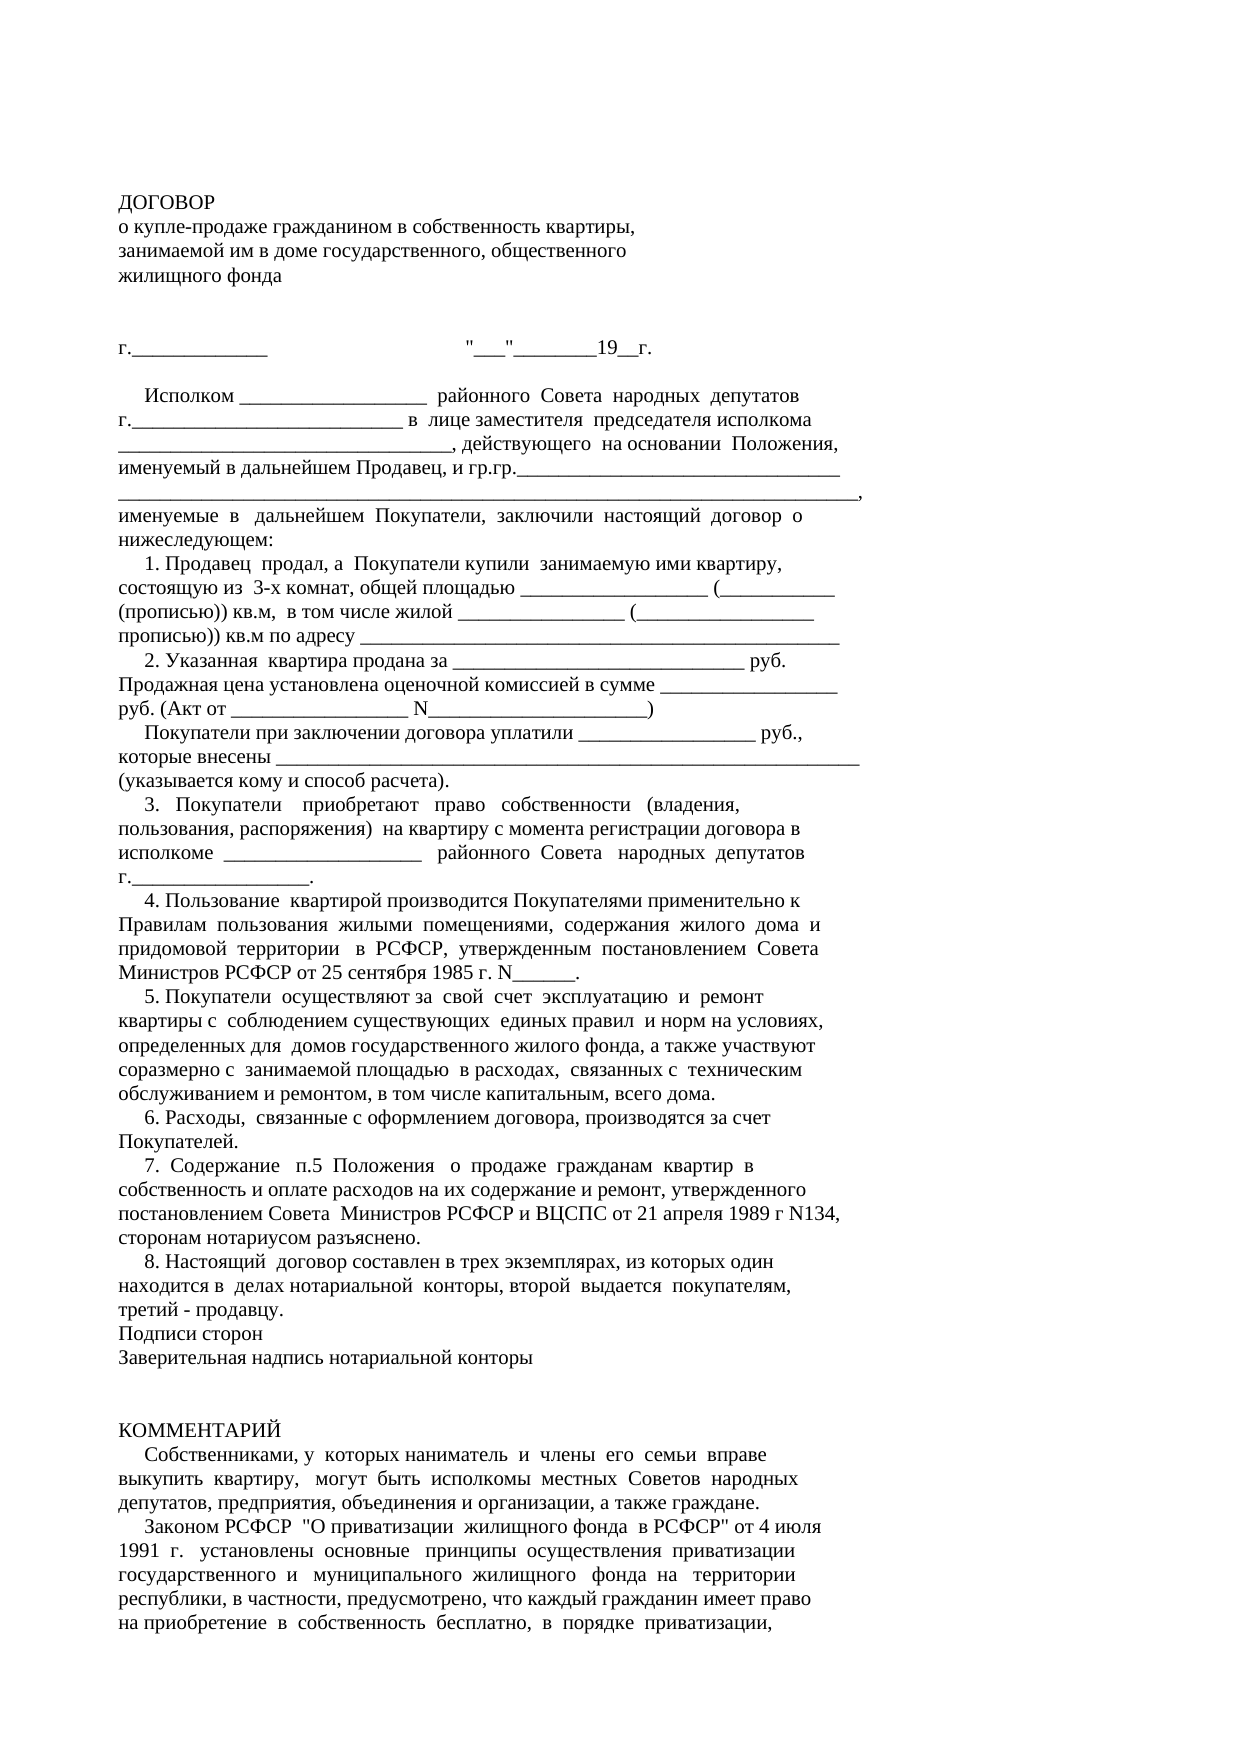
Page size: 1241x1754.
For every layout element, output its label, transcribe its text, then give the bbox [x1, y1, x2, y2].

text 3. Покупатели приобретают право собственности (владения, [118, 792, 1122, 816]
text ________________________________, действующего на основании Положения, [118, 431, 1122, 455]
text государственного и муниципального жилищного фонда на территории [118, 1562, 1122, 1586]
text Подписи сторон [118, 1321, 1122, 1345]
text _______________________________________________________________________, [118, 479, 1122, 503]
text обслуживанием и ремонтом, в том числе капитальным, всего дома. [118, 1081, 1122, 1105]
text республики, в частности, предусмотрено, что каждый гражданин имеет право [118, 1586, 1122, 1610]
text Продажная цена установлена оценочной комиссией в сумме _________________ [118, 672, 1122, 696]
text Правилам пользования жилыми помещениями, содержания жилого дома и [118, 912, 1122, 936]
text пользования, распоряжения) на квартиру с момента регистрации договора в [118, 816, 1122, 840]
text третий - продавцу. [118, 1297, 1122, 1321]
text Собственниками, у которых наниматель и члены его семьи вправе [118, 1442, 1122, 1466]
text занимаемой им в доме государственного, общественного [118, 238, 1122, 262]
text прописью)) кв.м по адресу ______________________________________________ [118, 623, 1122, 647]
text Исполком __________________ районного Совета народных депутатов [118, 383, 1122, 407]
text на приобретение в собственность бесплатно, в порядке приватизации, [118, 1610, 1122, 1634]
text Покупатели при заключении договора уплатили _________________ руб., [118, 720, 1122, 744]
text 5. Покупатели осуществляют за свой счет эксплуатацию и ремонт [118, 984, 1122, 1008]
text (прописью)) кв.м, в том числе жилой ________________ (_________________ [118, 599, 1122, 623]
text именуемые в дальнейшем Покупатели, заключили настоящий договор о [118, 503, 1122, 527]
text постановлением Совета Министров РСФСР и ВЦСПС от 21 апреля 1989 г N134, [118, 1201, 1122, 1225]
text ДОГОВОР [118, 190, 1122, 214]
text Покупателей. [118, 1129, 1122, 1153]
text состоящую из 3-х комнат, общей площадью __________________ (___________ [118, 575, 1122, 599]
text КОММЕНТАРИЙ [118, 1417, 1122, 1442]
text о купле-продаже гражданином в собственность квартиры, [118, 214, 1122, 238]
text которые внесены ________________________________________________________ [118, 744, 1122, 768]
text 2. Указанная квартира продана за ____________________________ руб. [118, 647, 1122, 672]
text депутатов, предприятия, объединения и организации, а также граждане. [118, 1490, 1122, 1514]
text 6. Расходы, связанные с оформлением договора, производятся за счет [118, 1105, 1122, 1129]
text г._____________ "___"________19__г. [118, 335, 1122, 359]
text соразмерно с занимаемой площадью в расходах, связанных с техническим [118, 1057, 1122, 1081]
text Министров РСФСР от 25 сентября 1985 г. N______. [118, 960, 1122, 984]
text находится в делах нотариальной конторы, второй выдается покупателям, [118, 1273, 1122, 1297]
text г._________________. [118, 864, 1122, 888]
text придомовой территории в РСФСР, утвержденным постановлением Совета [118, 936, 1122, 960]
text 1991 г. установлены основные принципы осуществления приватизации [118, 1538, 1122, 1562]
text жилищного фонда [118, 262, 1122, 287]
text собственность и оплате расходов на их содержание и ремонт, утвержденного [118, 1177, 1122, 1201]
text Законом РСФСР "О приватизации жилищного фонда в РСФСР" от 4 июля [118, 1514, 1122, 1538]
text 8. Настоящий договор составлен в трех экземплярах, из которых один [118, 1249, 1122, 1273]
text руб. (Акт от _________________ N_____________________) [118, 696, 1122, 720]
text г.__________________________ в лице заместителя председателя исполкома [118, 407, 1122, 431]
text выкупить квартиру, могут быть исполкомы местных Советов народных [118, 1466, 1122, 1490]
text сторонам нотариусом разъяснено. [118, 1225, 1122, 1249]
text квартиры с соблюдением существующих единых правил и норм на условиях, [118, 1008, 1122, 1032]
text исполкоме ___________________ районного Совета народных депутатов [118, 840, 1122, 864]
text нижеследующем: [118, 527, 1122, 551]
text Заверительная надпись нотариальной конторы [118, 1345, 1122, 1369]
text (указывается кому и способ расчета). [118, 768, 1122, 792]
text 7. Содержание п.5 Положения о продаже гражданам квартир в [118, 1153, 1122, 1177]
text именуемый в дальнейшем Продавец, и гр.гр._______________________________ [118, 455, 1122, 479]
text 4. Пользование квартирой производится Покупателями применительно к [118, 888, 1122, 912]
text 1. Продавец продал, а Покупатели купили занимаемую ими квартиру, [118, 551, 1122, 575]
text определенных для домов государственного жилого фонда, а также участвуют [118, 1032, 1122, 1057]
